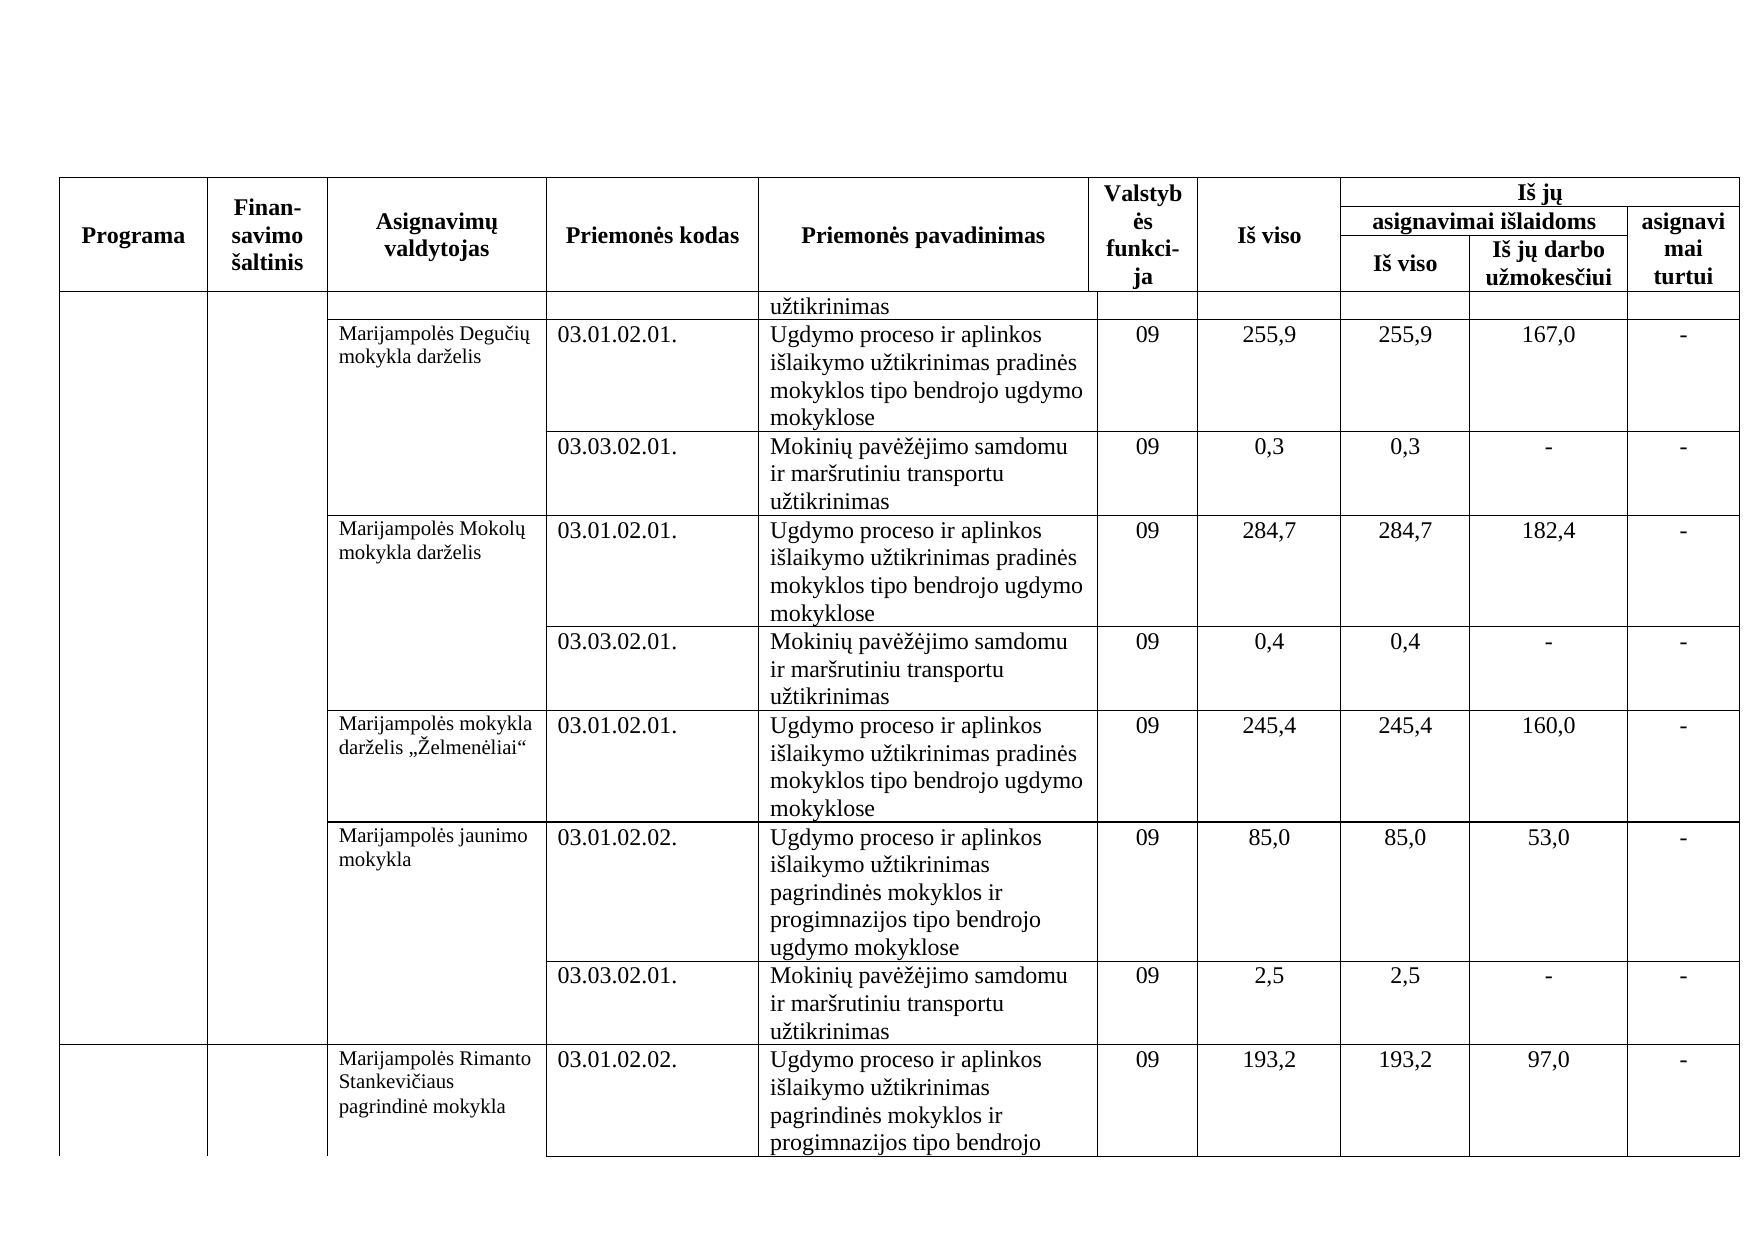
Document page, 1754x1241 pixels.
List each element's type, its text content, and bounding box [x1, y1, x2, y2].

table_cell 09 [1098, 320, 1197, 431]
table_cell 03.03.02.01. [547, 627, 758, 710]
table_cell Ugdymo proceso ir aplinkos išlaikymo užtikrinimas pagrindinės mokyklos ir progimnazijos tipo bendrojo [759, 1045, 1097, 1156]
table_cell Mokinių pavėžėjimo samdomu ir maršrutiniu transportu užtikrinimas [759, 627, 1097, 710]
table_header Iš jų [1341, 178, 1739, 206]
table_cell 09 [1098, 627, 1197, 710]
table_cell 03.01.02.02. [547, 823, 758, 961]
table_cell 03.03.02.01. [547, 432, 758, 515]
table_cell Ugdymo proceso ir aplinkos išlaikymo užtikrinimas pradinės mokyklos tipo bendrojo ugdymo mokyklose [759, 320, 1097, 431]
table_cell [60, 710, 207, 821]
table_cell - [1470, 962, 1627, 1044]
table_cell [208, 710, 327, 821]
table_cell [208, 431, 327, 515]
table_cell 0,4 [1341, 627, 1469, 710]
table_cell 245,4 [1198, 711, 1340, 821]
table_cell [60, 431, 207, 515]
table_cell [328, 292, 546, 319]
table_cell Iš viso [1341, 236, 1469, 291]
table_cell [328, 961, 546, 1044]
table_cell [208, 292, 327, 319]
table_cell 09 [1098, 516, 1197, 626]
table_cell Marijampolės mokykla darželis „Želmenėliai“ [328, 711, 546, 821]
table_cell - [1470, 627, 1627, 710]
table_cell 0,3 [1341, 432, 1469, 515]
table_header Iš viso [1198, 178, 1340, 291]
table_cell 09 [1098, 962, 1197, 1044]
table_header Asignavimų valdytojas [328, 178, 546, 291]
table_cell [60, 515, 207, 626]
table_cell 97,0 [1470, 1045, 1627, 1156]
table_cell 03.01.02.02. [547, 1045, 758, 1156]
table_cell 53,0 [1470, 823, 1627, 961]
table_cell Marijampolės Rimanto Stankevičiaus pagrindinė mokykla [328, 1045, 546, 1156]
table_cell 182,4 [1470, 516, 1627, 626]
table_cell [208, 1045, 327, 1156]
table_cell [1098, 292, 1197, 319]
table_cell 0,4 [1198, 627, 1340, 710]
table_cell [208, 961, 327, 1044]
table_cell Marijampolės jaunimo mokykla [328, 823, 546, 961]
table_cell asignavimai išlaidoms [1341, 207, 1627, 234]
table_header Priemonės pavadinimas [759, 178, 1088, 291]
table_cell - [1628, 711, 1739, 821]
table_header Valstybės funkci-ja [1089, 178, 1197, 291]
table_cell Ugdymo proceso ir aplinkos išlaikymo užtikrinimas pradinės mokyklos tipo bendrojo ugdymo mokyklose [759, 516, 1097, 626]
table_cell 193,2 [1341, 1045, 1469, 1156]
table_cell 03.01.02.01. [547, 711, 758, 821]
table_header Programa [60, 178, 207, 291]
table_cell [547, 292, 758, 319]
table_cell 85,0 [1341, 823, 1469, 961]
table_cell [60, 821, 207, 961]
table_cell 160,0 [1470, 711, 1627, 821]
table_cell - [1628, 516, 1739, 626]
table_cell 255,9 [1341, 320, 1469, 431]
table_cell [1198, 292, 1340, 319]
table_cell 03.01.02.01. [547, 320, 758, 431]
table_cell Mokinių pavėžėjimo samdomu ir maršrutiniu transportu užtikrinimas [759, 432, 1097, 515]
table_cell [208, 319, 327, 431]
table_cell - [1628, 627, 1739, 710]
table_cell 03.01.02.01. [547, 516, 758, 626]
table_cell - [1628, 823, 1739, 961]
table_cell 09 [1098, 432, 1197, 515]
table_cell - [1628, 292, 1739, 319]
table_cell [60, 292, 207, 319]
table_cell [208, 515, 327, 626]
table_cell 09 [1098, 1045, 1197, 1156]
table_cell [60, 626, 207, 710]
table_cell 85,0 [1198, 823, 1340, 961]
table_cell 193,2 [1198, 1045, 1340, 1156]
table_cell [208, 626, 327, 710]
table_cell - [1470, 292, 1627, 319]
table_cell [60, 319, 207, 431]
table_cell - [1470, 432, 1627, 515]
table_cell Ugdymo proceso ir aplinkos išlaikymo užtikrinimas pagrindinės mokyklos ir progimnazijos tipo bendrojo ugdymo mokyklose [759, 823, 1097, 961]
table_cell [328, 626, 546, 710]
table_cell [208, 821, 327, 961]
table_cell Iš jų darbo užmokesčiui [1470, 236, 1627, 291]
table_header Priemonės kodas [547, 178, 758, 291]
table_cell Mokinių pavėžėjimo samdomu ir maršrutiniu transportu užtikrinimas [759, 962, 1097, 1044]
table_cell 245,4 [1341, 711, 1469, 821]
table_cell - [1628, 962, 1739, 1044]
table_cell 2,5 [1198, 962, 1340, 1044]
table_cell Marijampolės Degučių mokykla darželis [328, 320, 546, 431]
table_cell 167,0 [1470, 320, 1627, 431]
table_cell 0,3 [1198, 432, 1340, 515]
table_cell 03.03.02.01. [547, 962, 758, 1044]
table_cell Ugdymo proceso ir aplinkos išlaikymo užtikrinimas pradinės mokyklos tipo bendrojo ugdymo mokyklose [759, 711, 1097, 821]
table_cell asignavimai turtui įsigyti [1628, 207, 1739, 291]
table_cell Marijampolės Mokolų mokykla darželis [328, 516, 546, 626]
table_cell - [1628, 320, 1739, 431]
table_cell 255,9 [1198, 320, 1340, 431]
table_cell [328, 431, 546, 515]
table_cell 2,5 [1341, 962, 1469, 1044]
table_cell [1341, 292, 1469, 319]
table_cell 09 [1098, 711, 1197, 821]
table_cell [60, 1045, 207, 1156]
table_cell užtikrinimas [759, 292, 1097, 319]
table_cell 284,7 [1198, 516, 1340, 626]
table_header Finan-savimo šaltinis [208, 178, 327, 291]
table_cell - [1628, 1045, 1739, 1156]
table_cell 09 [1098, 823, 1197, 961]
table_cell - [1628, 432, 1739, 515]
table_cell [60, 961, 207, 1044]
table_cell 284,7 [1341, 516, 1469, 626]
